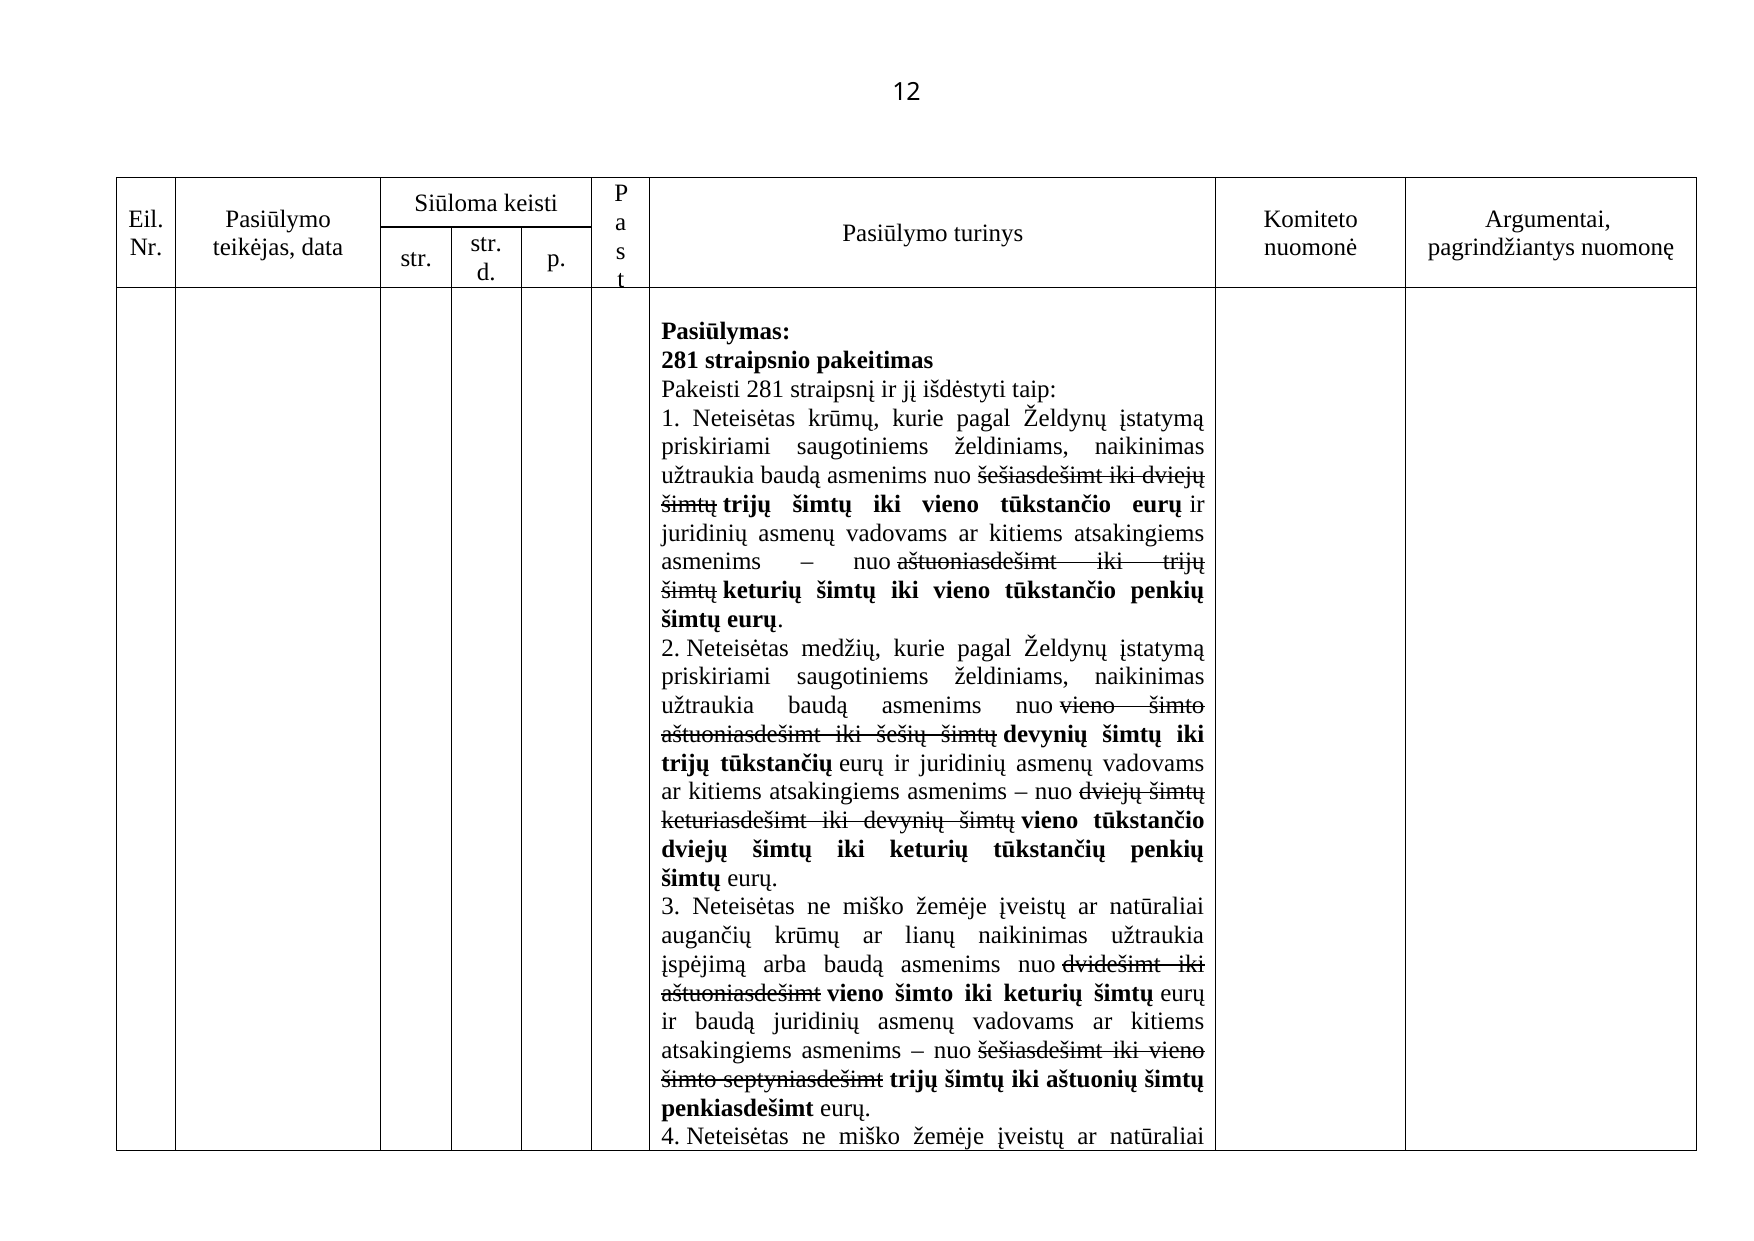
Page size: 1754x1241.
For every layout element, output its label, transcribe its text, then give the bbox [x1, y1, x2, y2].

table_header Pasiūlymo turinys [650, 178, 1215, 287]
table_header Pasiūlymo teikėjas, data [176, 178, 380, 287]
table_cell p. [522, 228, 591, 287]
table_cell str. [381, 228, 451, 287]
table_cell [1216, 288, 1405, 1150]
table_header Eil. Nr. [117, 178, 175, 287]
table_cell [381, 288, 451, 1150]
table_cell [452, 288, 521, 1150]
table_cell [176, 288, 380, 1150]
table_header Argumentai, pagrindžiantys nuomonę [1406, 178, 1696, 287]
table_cell Pasiūlymas: 281 straipsnio pakeitimas Pakeisti 281 straipsnį ir jį išdėstyti taip: 1. Neteisėtas krūmų, kurie pagal Želdynų įstatymą priskiriami saugotiniems želdiniams, naikinimas užtraukia baudą asmenims nuo šešiasdešimt iki dviejų šimtų trijų šimtų iki vieno tūkstančio eurų ir juridinių asmenų vadovams ar kitiems atsakingiems asmenims – nuo aštuoniasdešimt iki trijų šimtų keturių šimtų iki vieno tūkstančio penkių šimtų eurų. 2. Neteisėtas medžių, kurie pagal Želdynų įstatymą priskiriami saugotiniems želdiniams, naikinimas užtraukia baudą asmenims nuo vieno šimto aštuoniasdešimt iki šešių šimtų devynių šimtų iki trijų tūkstančių eurų ir juridinių asmenų vadovams ar kitiems atsakingiems asmenims – nuo dviejų šimtų keturiasdešimt iki devynių šimtų vieno tūkstančio dviejų šimtų iki keturių tūkstančių penkių šimtų eurų. 3. Neteisėtas ne miško žemėje įveistų ar natūraliai augančių krūmų ar lianų naikinimas užtraukia įspėjimą arba baudą asmenims nuo dvidešimt iki aštuoniasdešimt vieno šimto iki keturių šimtų eurų ir baudą juridinių asmenų vadovams ar kitiems atsakingiems asmenims – nuo šešiasdešimt iki vieno šimto septyniasdešimt trijų šimtų iki aštuonių šimtų penkiasdešimt eurų. 4. Neteisėtas ne miško žemėje įveistų ar natūraliai [650, 288, 1215, 1150]
table_header Siūloma keisti [381, 178, 591, 226]
table_cell [522, 288, 591, 1150]
table_cell [592, 288, 649, 1150]
table_header Pastabos [592, 178, 649, 287]
table_cell str. d. [452, 228, 521, 287]
table_cell [117, 288, 175, 1150]
table_cell [1406, 288, 1696, 1150]
table_header Komiteto nuomonė [1216, 178, 1405, 287]
